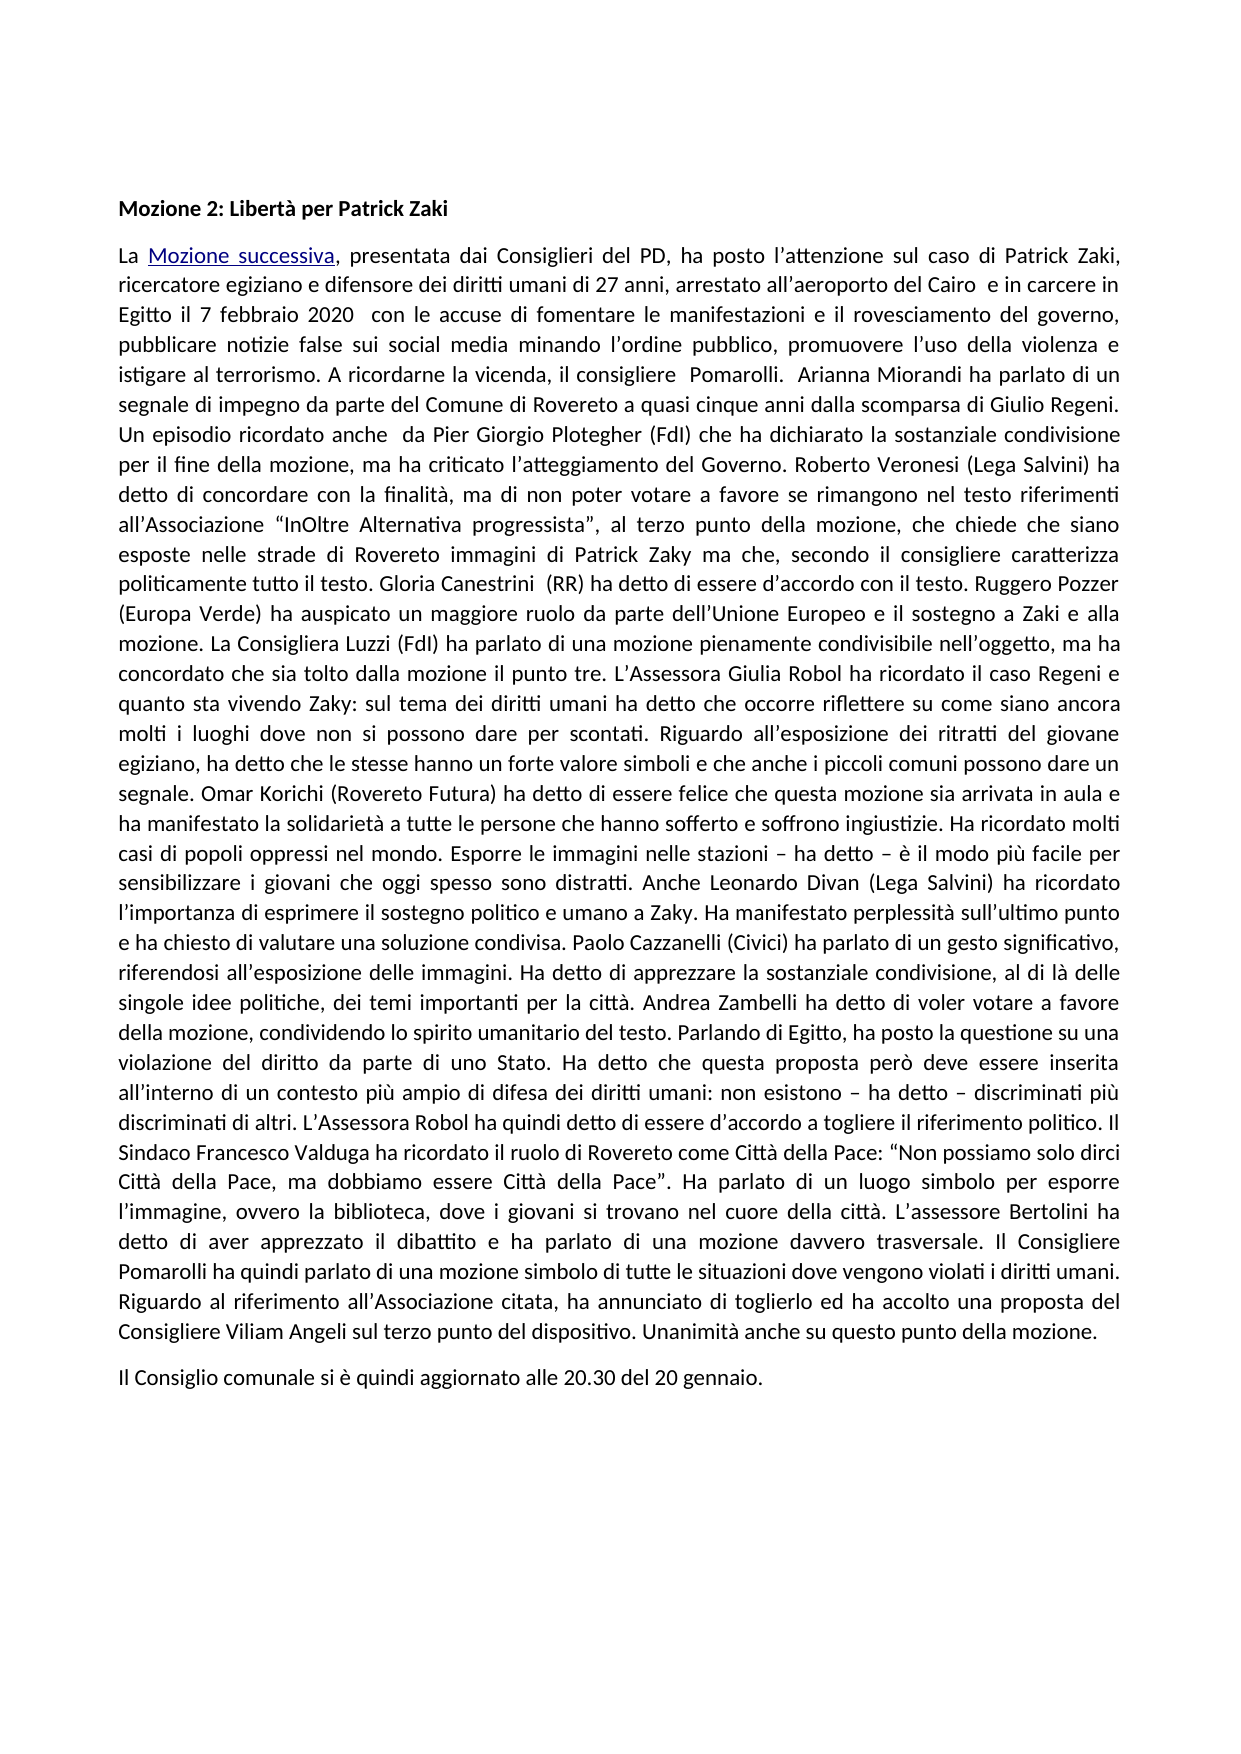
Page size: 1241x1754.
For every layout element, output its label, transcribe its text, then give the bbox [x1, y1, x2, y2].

text La Mozione successiva, presentata dai Consiglieri del PD, ha posto l’attenzione sul caso di Patrick Zaki, ricercatore egiziano e difensore dei diritti umani di 27 anni, arrestato all’aeroporto del Cairo e in carcere in Egitto il 7 febbraio 2020 con le accuse di fomentare le manifestazioni e il rovesciamento del governo, pubblicare notizie false sui social media minando l’ordine pubblico, promuovere l’uso della violenza e istigare al terrorismo. A ricordarne la vicenda, il consigliere Pomarolli. Arianna Miorandi ha parlato di un segnale di impegno da parte del Comune di Rovereto a quasi cinque anni dalla scomparsa di Giulio Regeni. Un episodio ricordato anche da Pier Giorgio Plotegher (FdI) che ha dichiarato la sostanziale condivisione per il fine della mozione, ma ha criticato l’atteggiamento del Governo. Roberto Veronesi (Lega Salvini) ha detto di concordare con la finalità, ma di non poter votare a favore se rimangono nel testo riferimenti all’Associazione “InOltre Alternativa progressista”, al terzo punto della mozione, che chiede che siano esposte nelle strade di Rovereto immagini di Patrick Zaky ma che, secondo il consigliere caratterizza politicamente tutto il testo. Gloria Canestrini (RR) ha detto di essere d’accordo con il testo. Ruggero Pozzer (Europa Verde) ha auspicato un maggiore ruolo da parte dell’Unione Europeo e il sostegno a Zaki e alla mozione. La Consigliera Luzzi (FdI) ha parlato di una mozione pienamente condivisibile nell’oggetto, ma ha concordato che sia tolto dalla mozione il punto tre. L’Assessora Giulia Robol ha ricordato il caso Regeni e quanto sta vivendo Zaky: sul tema dei diritti umani ha detto che occorre riflettere su come siano ancora molti i luoghi dove non si possono dare per scontati. Riguardo all’esposizione dei ritratti del giovane egiziano, ha detto che le stesse hanno un forte valore simboli e che anche i piccoli comuni possono dare un segnale. Omar Korichi (Rovereto Futura) ha detto di essere felice che questa mozione sia arrivata in aula e ha manifestato la solidarietà a tutte le persone che hanno sofferto e soffrono ingiustizie. Ha ricordato molti casi di popoli oppressi nel mondo. Esporre le immagini nelle stazioni – ha detto – è il modo più facile per sensibilizzare i giovani che oggi spesso sono distratti. Anche Leonardo Divan (Lega Salvini) ha ricordato l’importanza di esprimere il sostegno politico e umano a Zaky. Ha manifestato perplessità sull’ultimo punto e ha chiesto di valutare una soluzione condivisa. Paolo Cazzanelli (Civici) ha parlato di un gesto significativo, riferendosi all’esposizione delle immagini. Ha detto di apprezzare la sostanziale condivisione, al di là delle singole idee politiche, dei temi importanti per la città. Andrea Zambelli ha detto di voler votare a favore della mozione, condividendo lo spirito umanitario del testo. Parlando di Egitto, ha posto la questione su una violazione del diritto da parte di uno Stato. Ha detto che questa proposta però deve essere inserita all’interno di un contesto più ampio di difesa dei diritti umani: non esistono – ha detto – discriminati più discriminati di altri. L’Assessora Robol ha quindi detto di essere d’accordo a togliere il riferimento politico. Il Sindaco Francesco Valduga ha ricordato il ruolo di Rovereto come Città della Pace: “Non possiamo solo dirci Città della Pace, ma dobbiamo essere Città della Pace”. Ha parlato di un luogo simbolo per esporre l’immagine, ovvero la biblioteca, dove i giovani si trovano nel cuore della città. L’assessore Bertolini ha detto di aver apprezzato il dibattito e ha parlato di una mozione davvero trasversale. Il Consigliere Pomarolli ha quindi parlato di una mozione simbolo di tutte le situazioni dove vengono violati i diritti umani. Riguardo al riferimento all’Associazione citata, ha annunciato di toglierlo ed ha accolto una proposta del Consigliere Viliam Angeli sul terzo punto del dispositivo. Unanimità anche su questo punto della mozione. [118, 241, 1122, 1345]
text Il Consiglio comunale si è quindi aggiornato alle 20.30 del 20 gennaio. [118, 1363, 1122, 1392]
text Mozione 2: Libertà per Patrick Zaki [118, 194, 1122, 222]
